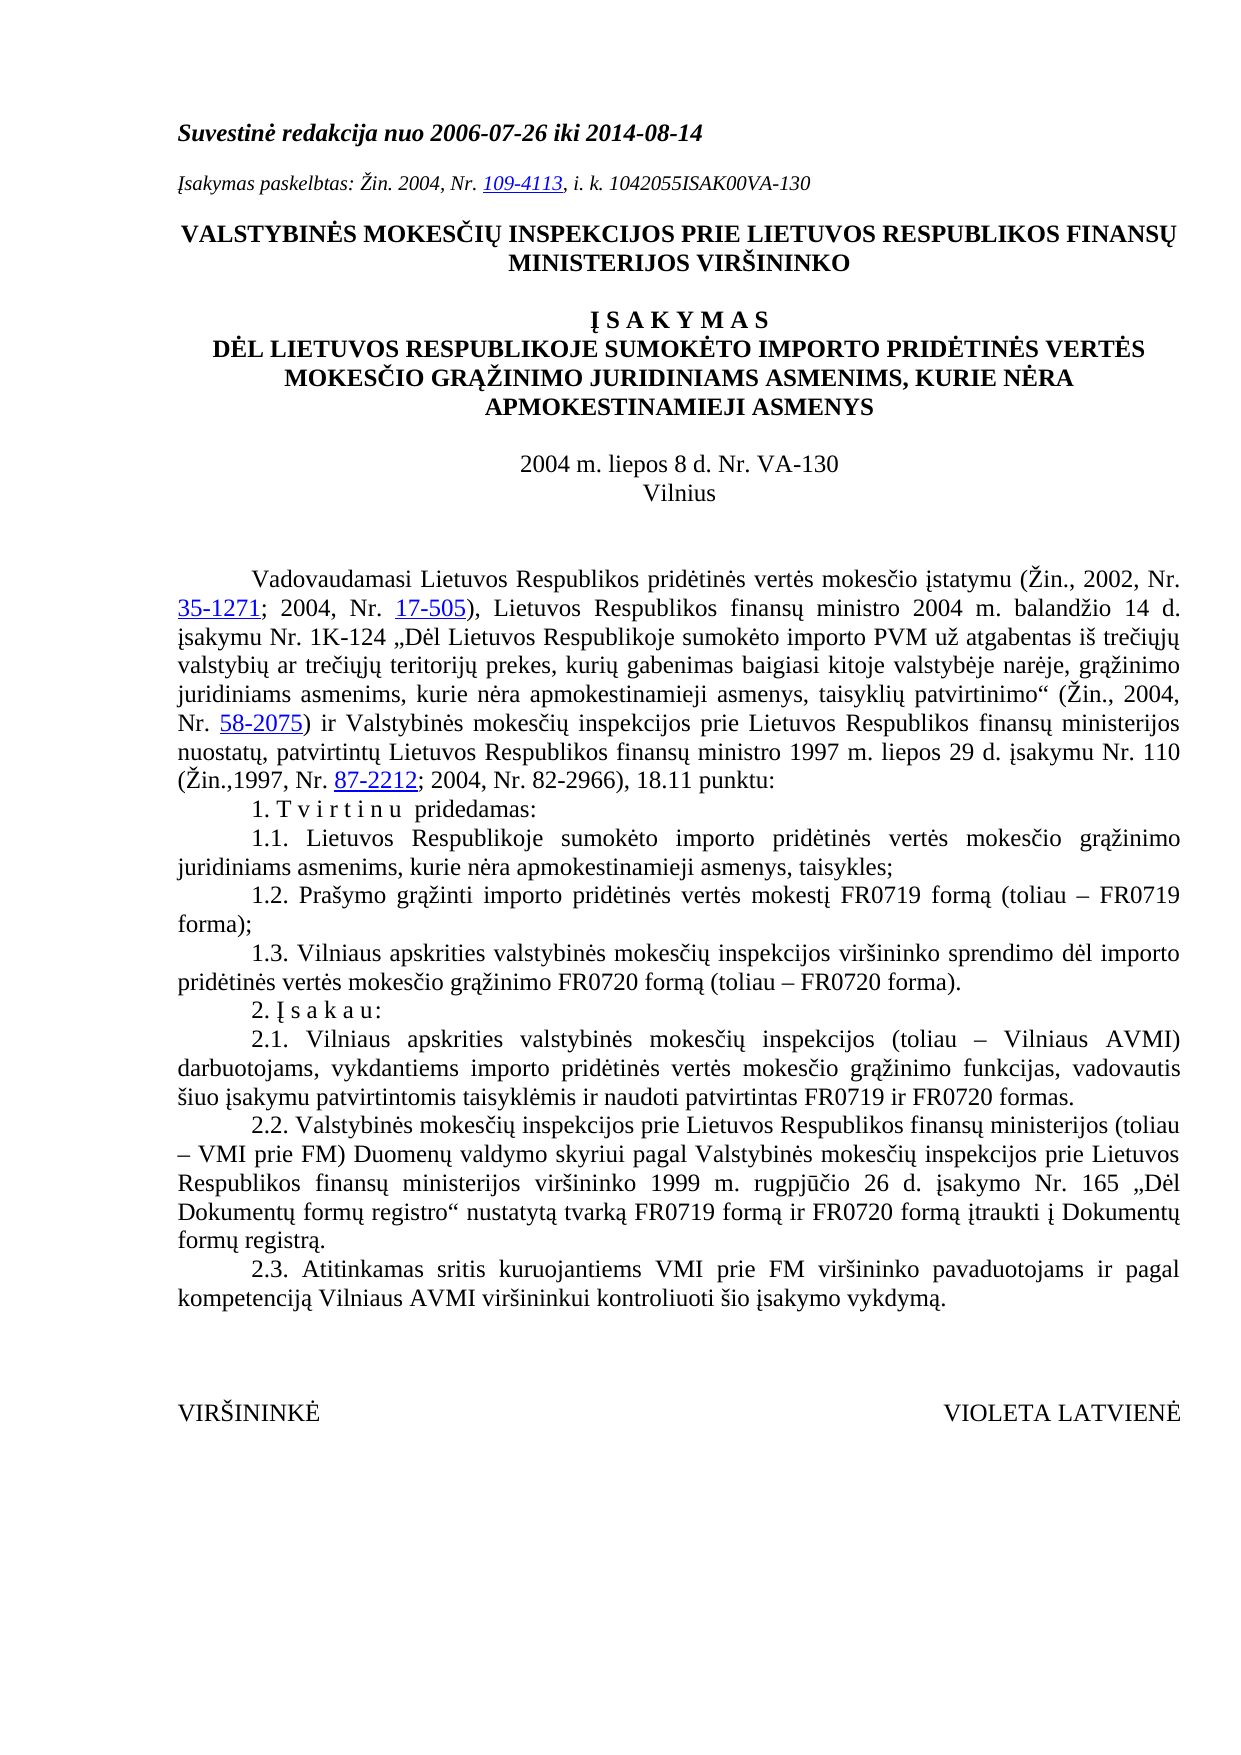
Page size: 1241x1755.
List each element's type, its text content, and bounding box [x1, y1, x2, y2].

text VALSTYBINĖS MOKESČIŲ INSPEKCIJOS PRIE LIETUVOS RESPUBLIKOS FINANSŲ MINISTERIJOS VIRŠININKO [177, 219, 1181, 277]
text Į S A K Y M A S [177, 305, 1181, 334]
text 2.3. Atitinkamas sritis kuruojantiems VMI prie FM viršininko pavaduotojams ir pagal kompetenciją Vilniaus AVMI viršininkui kontroliuoti šio įsakymo vykdymą. [177, 1254, 1181, 1312]
text Vilnius [177, 478, 1181, 507]
text Vadovaudamasi Lietuvos Respublikos pridėtinės vertės mokesčio įstatymu (Žin., 2002, Nr. 35-1271; 2004, Nr. 17-505), Lietuvos Respublikos finansų ministro 2004 m. balandžio 14 d. įsakymu Nr. 1K-124 „Dėl Lietuvos Respublikoje sumokėto importo PVM už atgabentas iš trečiųjų valstybių ar trečiųjų teritorijų prekes, kurių gabenimas baigiasi kitoje valstybėje narėje, grąžinimo juridiniams asmenims, kurie nėra apmokestinamieji asmenys, taisyklių patvirtinimo“ (Žin., 2004, Nr. 58-2075) ir Valstybinės mokesčių inspekcijos prie Lietuvos Respublikos finansų ministerijos nuostatų, patvirtintų Lietuvos Respublikos finansų ministro 1997 m. liepos 29 d. įsakymu Nr. 110 (Žin.,1997, Nr. 87-2212; 2004, Nr. 82-2966), 18.11 punktu: [177, 564, 1181, 794]
text 1.2. Prašymo grąžinti importo pridėtinės vertės mokestį FR0719 formą (toliau – FR0719 forma); [177, 880, 1181, 938]
text 2004 m. liepos 8 d. Nr. VA-130 [177, 449, 1181, 478]
text 2.1. Vilniaus apskrities valstybinės mokesčių inspekcijos (toliau – Vilniaus AVMI) darbuotojams, vykdantiems importo pridėtinės vertės mokesčio grąžinimo funkcijas, vadovautis šiuo įsakymu patvirtintomis taisyklėmis ir naudoti patvirtintas FR0719 ir FR0720 formas. [177, 1024, 1181, 1110]
text 2.2. Valstybinės mokesčių inspekcijos prie Lietuvos Respublikos finansų ministerijos (toliau – VMI prie FM) Duomenų valdymo skyriui pagal Valstybinės mokesčių inspekcijos prie Lietuvos Respublikos finansų ministerijos viršininko 1999 m. rugpjūčio 26 d. įsakymo Nr. 165 „Dėl Dokumentų formų registro“ nustatytą tvarką FR0719 formą ir FR0720 formą įtraukti į Dokumentų formų registrą. [177, 1110, 1181, 1254]
text 1. Tvirtinu pridedamas: [177, 794, 1181, 823]
text 1.3. Vilniaus apskrities valstybinės mokesčių inspekcijos viršininko sprendimo dėl importo pridėtinės vertės mokesčio grąžinimo FR0720 formą (toliau – FR0720 forma). [177, 938, 1181, 995]
text 1.1. Lietuvos Respublikoje sumokėto importo pridėtinės vertės mokesčio grąžinimo juridiniams asmenims, kurie nėra apmokestinamieji asmenys, taisykles; [177, 823, 1181, 880]
text VIRŠININKĖ VIOLETA LATVIENĖ [177, 1398, 1181, 1427]
text Įsakymas paskelbtas: Žin. 2004, Nr. 109-4113, i. k. 1042055ISAK00VA-130 [177, 171, 1181, 195]
text Suvestinė redakcija nuo 2006-07-26 iki 2014-08-14 [177, 118, 1181, 147]
text 2. Įsakau: [177, 995, 1181, 1024]
text DĖL LIETUVOS RESPUBLIKOJE SUMOKĖTO IMPORTO PRIDĖTINĖS VERTĖS MOKESČIO GRĄŽINIMO JURIDINIAMS ASMENIMS, KURIE NĖRA APMOKESTINAMIEJI ASMENYS [177, 334, 1181, 420]
